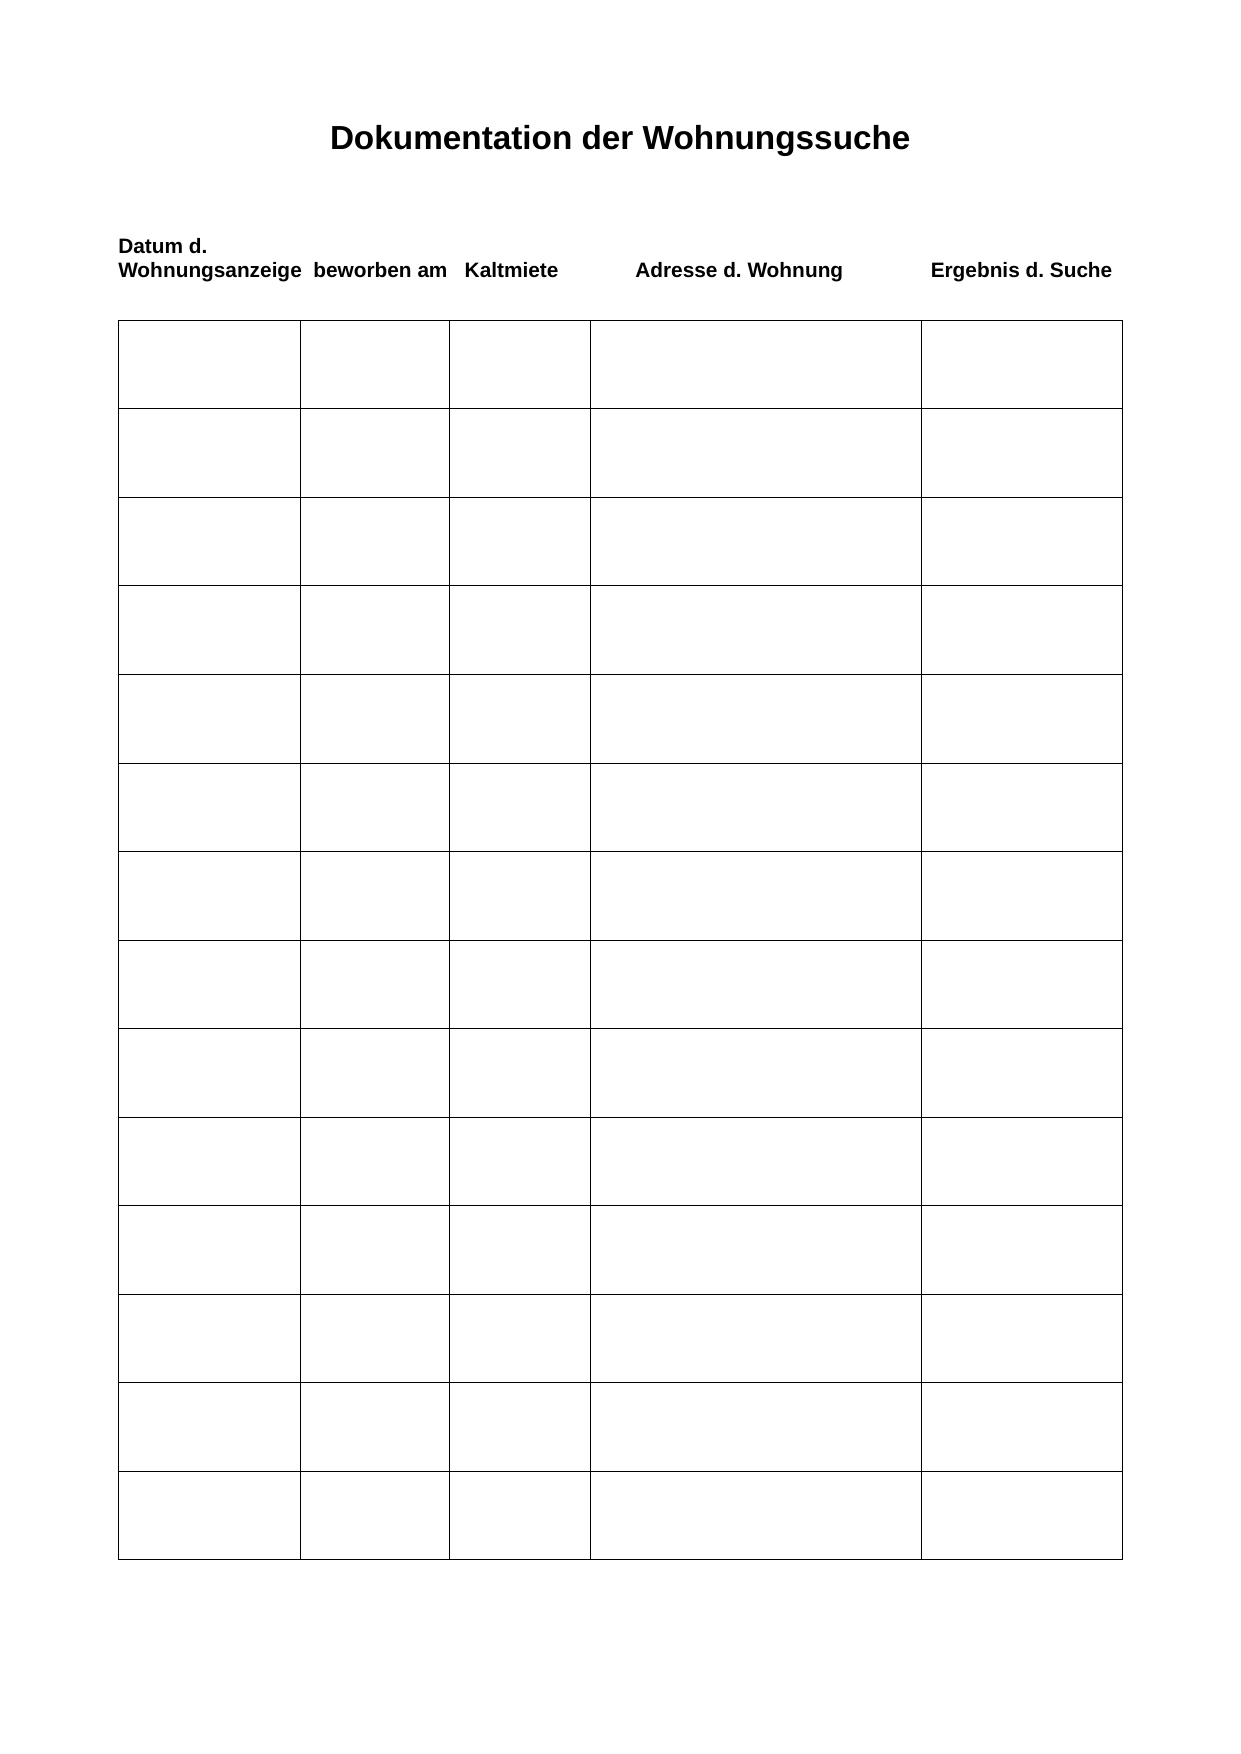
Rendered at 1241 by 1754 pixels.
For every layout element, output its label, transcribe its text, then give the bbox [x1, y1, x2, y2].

table_cell [922, 675, 1122, 762]
table_cell [591, 852, 921, 939]
text Datum d. [118, 233, 1122, 257]
table_cell [301, 675, 449, 762]
table_cell [119, 586, 300, 674]
table_cell [450, 941, 590, 1028]
table_cell [922, 1295, 1122, 1382]
table_cell [591, 1029, 921, 1117]
table_cell [301, 586, 449, 674]
table_cell [591, 1118, 921, 1205]
table_cell [301, 1029, 449, 1117]
table_header [301, 321, 449, 408]
table_header [119, 321, 300, 408]
table_cell [450, 498, 590, 585]
table_cell [922, 1029, 1122, 1117]
table_cell [119, 675, 300, 762]
table_cell [922, 941, 1122, 1028]
table_cell [119, 764, 300, 851]
table_cell [450, 1029, 590, 1117]
table_cell [591, 941, 921, 1028]
table_cell [301, 764, 449, 851]
table_cell [450, 1206, 590, 1294]
table_cell [119, 1118, 300, 1205]
text Wohnungsanzeige beworben am Kaltmiete Adresse d. Wohnung Ergebnis d. Suche [118, 257, 1122, 281]
table_cell [119, 409, 300, 497]
table_cell [301, 1295, 449, 1382]
table_header [450, 321, 590, 408]
table_cell [119, 1383, 300, 1471]
table_cell [922, 1206, 1122, 1294]
table_cell [301, 409, 449, 497]
table_cell [301, 1118, 449, 1205]
table_cell [591, 1295, 921, 1382]
table_cell [450, 1118, 590, 1205]
table_cell [119, 498, 300, 585]
table_cell [591, 1383, 921, 1471]
table_cell [119, 1295, 300, 1382]
table_cell [450, 675, 590, 762]
table_cell [922, 586, 1122, 674]
table_cell [591, 586, 921, 674]
table_cell [301, 941, 449, 1028]
table_cell [450, 1383, 590, 1471]
table_cell [922, 498, 1122, 585]
table_cell [301, 498, 449, 585]
table_cell [922, 1118, 1122, 1205]
table_cell [450, 764, 590, 851]
table_cell [119, 1029, 300, 1117]
table_header [922, 321, 1122, 408]
table_cell [591, 764, 921, 851]
table_header [591, 321, 921, 408]
table_cell [922, 409, 1122, 497]
table_cell [119, 941, 300, 1028]
table_cell [119, 852, 300, 939]
table_cell [119, 1472, 300, 1559]
table_cell [301, 1206, 449, 1294]
table_cell [591, 409, 921, 497]
table_cell [922, 1383, 1122, 1471]
text Dokumentation der Wohnungssuche [118, 118, 1122, 157]
table_cell [922, 852, 1122, 939]
table_cell [922, 1472, 1122, 1559]
table_cell [450, 409, 590, 497]
table_cell [301, 1472, 449, 1559]
table_cell [301, 852, 449, 939]
table_cell [450, 586, 590, 674]
table_cell [450, 1295, 590, 1382]
table_cell [119, 1206, 300, 1294]
table_cell [591, 1206, 921, 1294]
table_cell [450, 1472, 590, 1559]
table_cell [591, 675, 921, 762]
table_cell [922, 764, 1122, 851]
table_cell [450, 852, 590, 939]
table_cell [591, 498, 921, 585]
table_cell [301, 1383, 449, 1471]
table_cell [591, 1472, 921, 1559]
